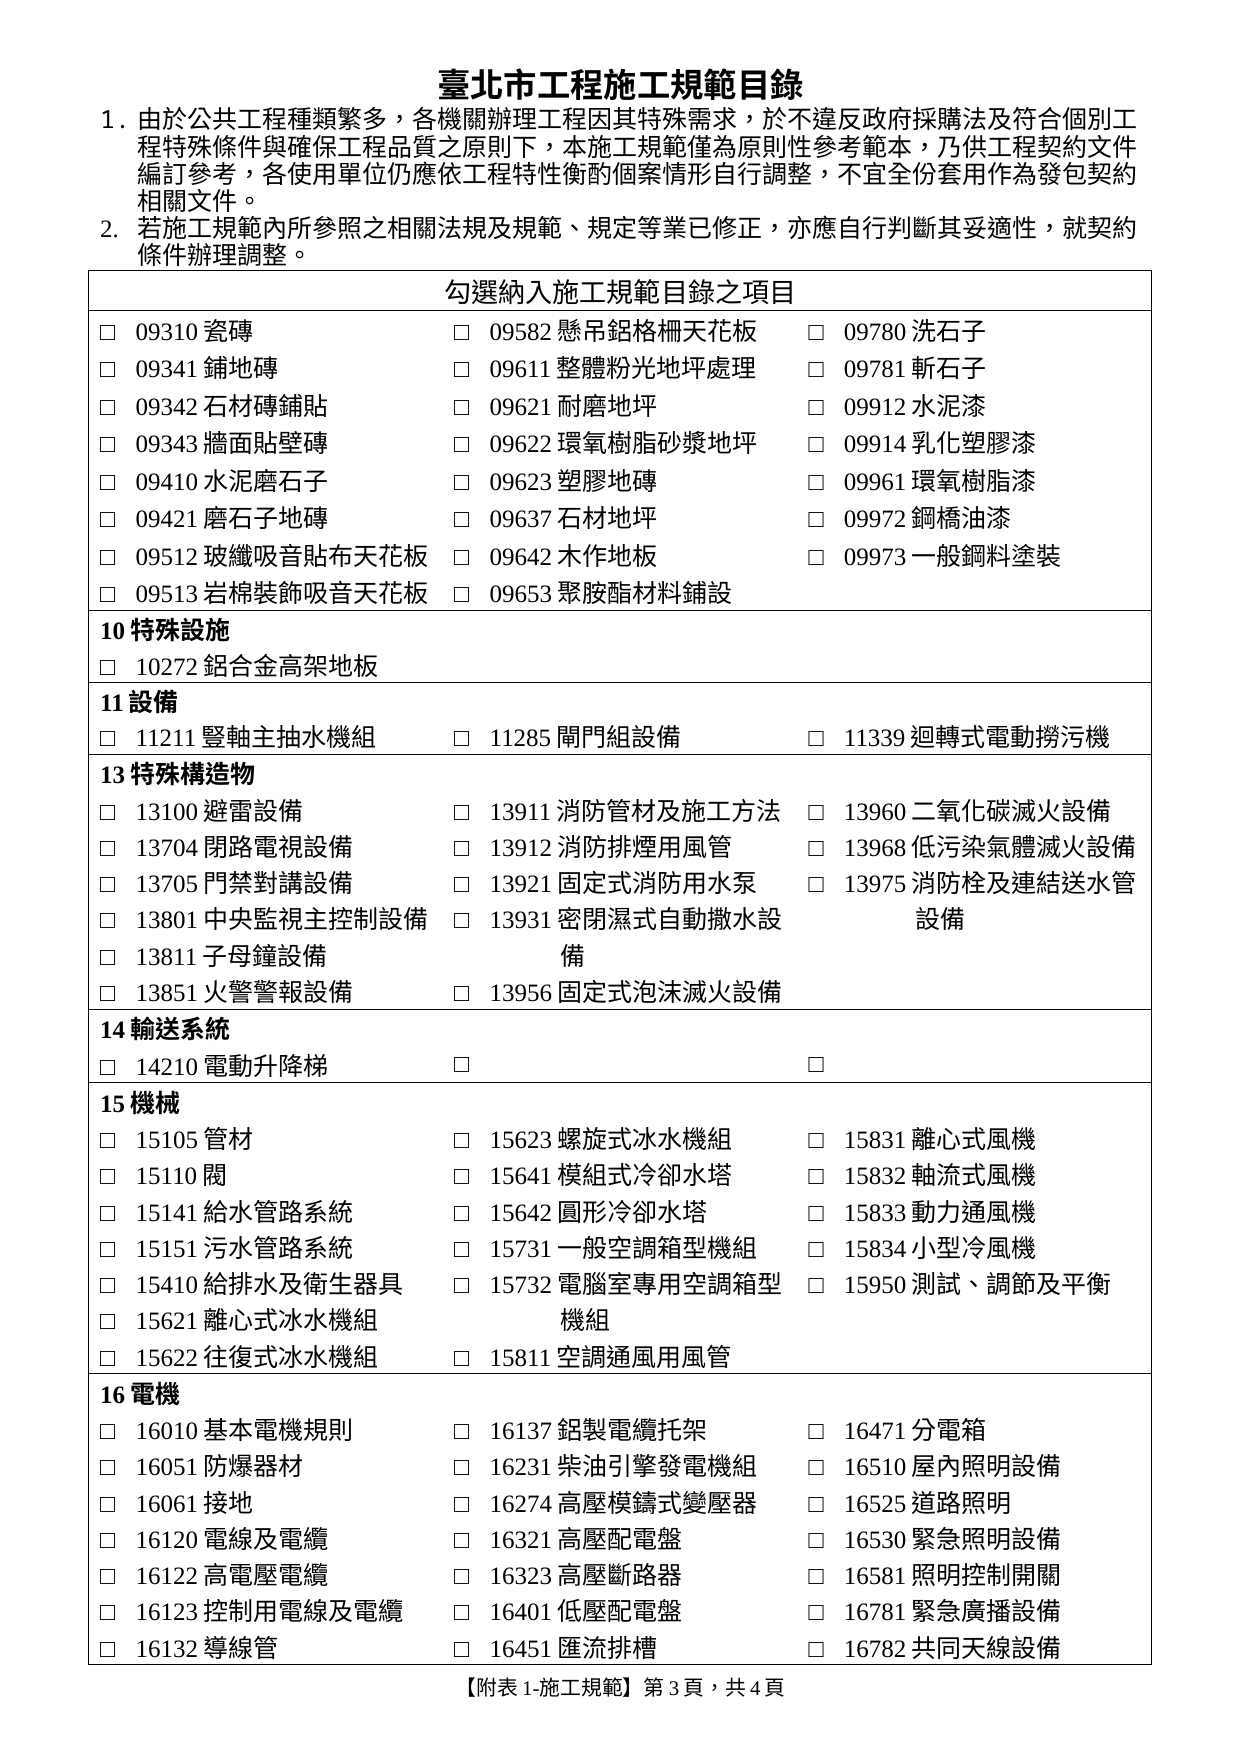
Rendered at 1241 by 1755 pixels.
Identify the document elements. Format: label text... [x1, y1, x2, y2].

table_cell 15831離心式風機 15832軸流式風機 15833動力通風機 15834小型冷風機 15950測試、調節及平衡 [797, 1120, 1151, 1373]
table_cell 15機械 [89, 1083, 1151, 1119]
table_cell [443, 1046, 797, 1082]
table_cell 11285閘門組設備 [443, 719, 797, 754]
table_cell 由於公共工程種類繁多，各機關辦理工程因其特殊需求，於不違反政府採購法及符合個別工程特殊條件與確保工程品質之原則下，本施工規範僅為原則性參考範本，乃供工程契約文件編訂參考，各使用單位仍應依工程特性衡酌個案情形自行調整，不宜全份套用作為發包契約相關文件。 若施工規範內所參照之相關法規及規範、規定等業已修正，亦應自行判斷其妥適性，就契約條件辦理調整。 [89, 107, 1152, 270]
table_cell 13特殊構造物 [89, 755, 1151, 791]
table_cell 15105管材 15110閥 15141給水管路系統 15151污水管路系統 15410給排水及衛生器具 15621離心式冰水機組 15622往復式冰水機組 [89, 1120, 443, 1373]
table_cell 16137鋁製電纜托架 16231柴油引擎發電機組 16274高壓模鑄式變壓器 16321高壓配電盤 16323高壓斷路器 16401低壓配電盤 16451匯流排槽 16460低壓變電器 [443, 1411, 797, 1664]
table_cell 15623螺旋式冰水機組 15641模組式冷卻水塔 15642圓形冷卻水塔 15731一般空調箱型機組 15732電腦室專用空調箱型機組 15811空調通風用風管 [443, 1120, 797, 1373]
table_cell 13960二氧化碳滅火設備 13968低污染氣體滅火設備 13975消防栓及連結送水管設備 [797, 791, 1151, 1009]
table_cell 11339迴轉式電動撈污機 [797, 719, 1151, 754]
table_cell 10272鋁合金高架地板 [89, 647, 1151, 682]
table_cell 勾選納入施工規範目錄之項目 [89, 271, 1151, 310]
table_cell 16電機 [89, 1374, 1151, 1411]
table_cell 11設備 [89, 683, 1151, 718]
table_cell 11211豎軸主抽水機組 [89, 719, 443, 754]
table_cell 10特殊設施 [89, 611, 1151, 647]
table_cell 16010基本電機規則 16051防爆器材 16061接地 16120電線及電纜 16122高電壓電纜 16123控制用電線及電纜 16132導線管 16133電機接線盒及配件 [89, 1411, 443, 1664]
table_cell 13100避雷設備 13704閉路電視設備 13705門禁對講設備 13801中央監視主控制設備 13811子母鐘設備 13851火警警報設備 [89, 791, 443, 1009]
table_cell [797, 1046, 1151, 1082]
table_cell 09516玻纖天花板 09548鋁板條天花板 09549鋁板天花板 09561石膏板天花板 09582懸吊鋁格柵天花板 09611整體粉光地坪處理 09621耐磨地坪 09622環氧樹脂砂漿地坪 09623塑膠地磚 09637石材地坪 09642木作地板 09653聚胺酯材料鋪設 [443, 311, 797, 610]
table_cell 13911消防管材及施工方法 13912消防排煙用風管 13921固定式消防用水泵 13931密閉濕式自動撒水設備 13956固定式泡沫滅火設備 [443, 791, 797, 1009]
table_header 臺北市工程施工規範目錄 [89, 59, 1152, 107]
table_cell 14210電動升降梯 [89, 1046, 443, 1082]
table_cell 14輸送系統 [89, 1010, 1151, 1046]
table_cell 09681人造地毯 09721塑膠耐燃壁布 09722捲毛壁布 09774踢腳 09780洗石子 09781斬石子 09912水泥漆 09914乳化塑膠漆 09961環氧樹脂漆 09972鋼橋油漆 09973一般鋼料塗裝 [797, 311, 1151, 610]
table_cell 09220水泥砂漿粉刷 09261石膏板輕隔間 09262預貼壁布石膏板之組裝 09310瓷磚 09341鋪地磚 09342石材磚鋪貼 09343牆面貼壁磚 09410水泥磨石子 09421磨石子地磚 09512玻纖吸音貼布天花板 09513岩棉裝飾吸音天花板 [89, 311, 443, 610]
table_cell 16471分電箱 16510屋內照明設備 16525道路照明 16530緊急照明設備 16581照明控制開關 16781緊急廣播設備 16782共同天線設備 [797, 1411, 1151, 1664]
